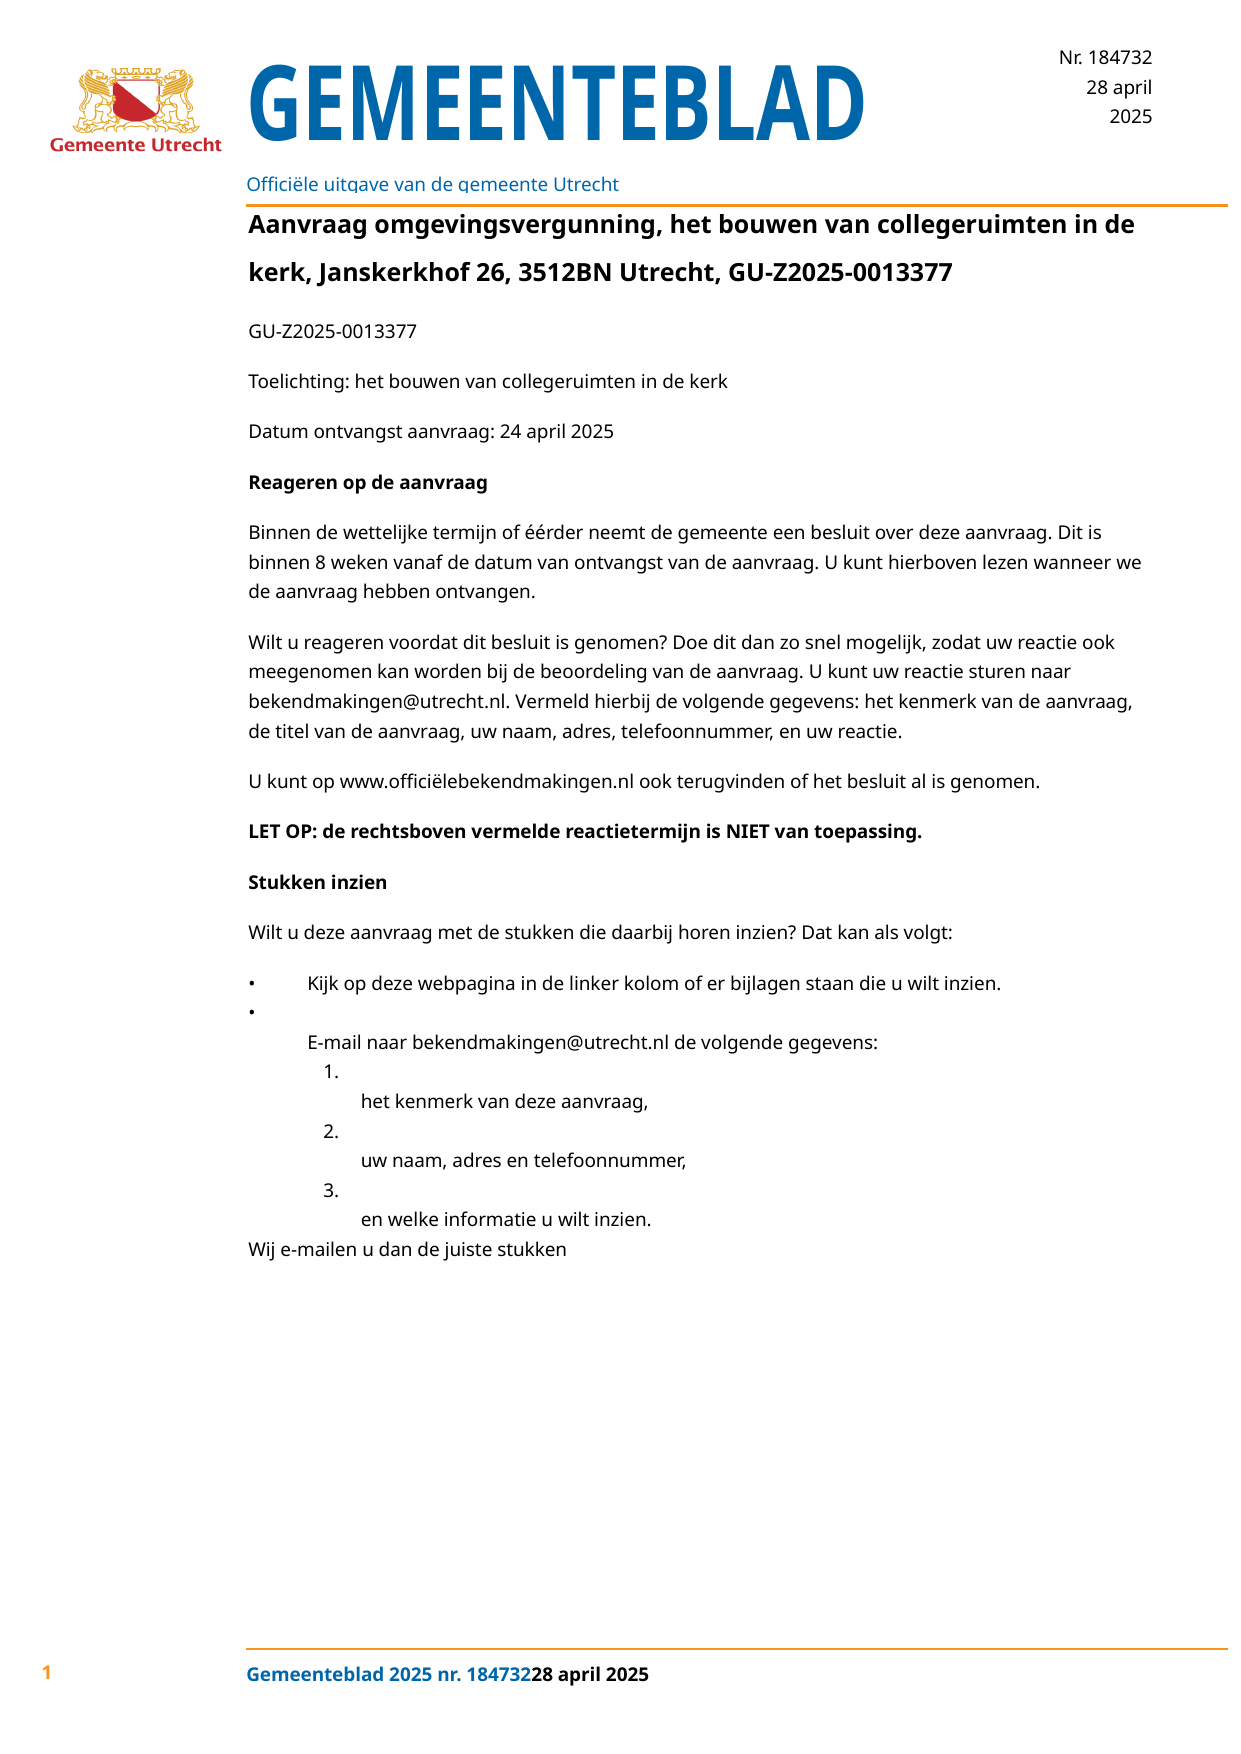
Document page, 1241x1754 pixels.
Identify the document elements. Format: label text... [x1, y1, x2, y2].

text Wij e-mailen u dan de juiste stukken [248, 1236, 1152, 1262]
list Kijk op deze webpagina in de linker kolom of er bijlagen staan die u wilt inzien. [248, 970, 1152, 996]
text Binnen de wettelijke termijn of éérder neemt de gemeente een besluit over deze aanvraag. Dit is binnen 8 weken vanaf de datum van ontvangst van de aanvraag. U kunt hierboven lezen wanneer we de aanvraag hebben ontvangen. [248, 519, 1152, 604]
text LET OP: de rechtsboven vermelde reactietermijn is NIET van toepassing. [248, 819, 1152, 844]
text Aanvraag omgevingsvergunning, het bouwen van collegeruimten in de kerk, Janskerkhof 26, 3512BN Utrecht, GU-Z2025-0013377 [248, 207, 1152, 288]
text Toelichting: het bouwen van collegeruimten in de kerk [248, 368, 1152, 394]
list het kenmerk van deze aanvraag, [323, 1088, 1152, 1114]
list en welke informatie u wilt inzien. [323, 1207, 1152, 1232]
list uw naam, adres en telefoonnummer, [323, 1147, 1152, 1173]
text Wilt u reageren voordat dit besluit is genomen? Doe dit dan zo snel mogelijk, zodat uw reactie ook meegenomen kan worden bij de beoordeling van de aanvraag. U kunt uw reactie sturen naar bekendmakingen@utrecht.nl. Vermeld hierbij de volgende gegevens: het kenmerk van de aanvraag, de titel van de aanvraag, uw naam, adres, telefoonnummer, en uw reactie. [248, 629, 1152, 744]
text Stukken inzien [248, 869, 1152, 895]
list E-mail naar bekendmakingen@utrecht.nl de volgende gegevens: [248, 1029, 1152, 1055]
text Wilt u deze aanvraag met de stukken die daarbij horen inzien? Dat kan als volgt: [248, 919, 1152, 945]
text Datum ontvangst aanvraag: 24 april 2025 [248, 419, 1152, 444]
text U kunt op www.officiëlebekendmakingen.nl ook terugvinden of het besluit al is genomen. [248, 768, 1152, 794]
text Reageren op de aanvraag [248, 469, 1152, 495]
text GU-Z2025-0013377 [248, 318, 1152, 344]
picture [41, 47, 231, 172]
